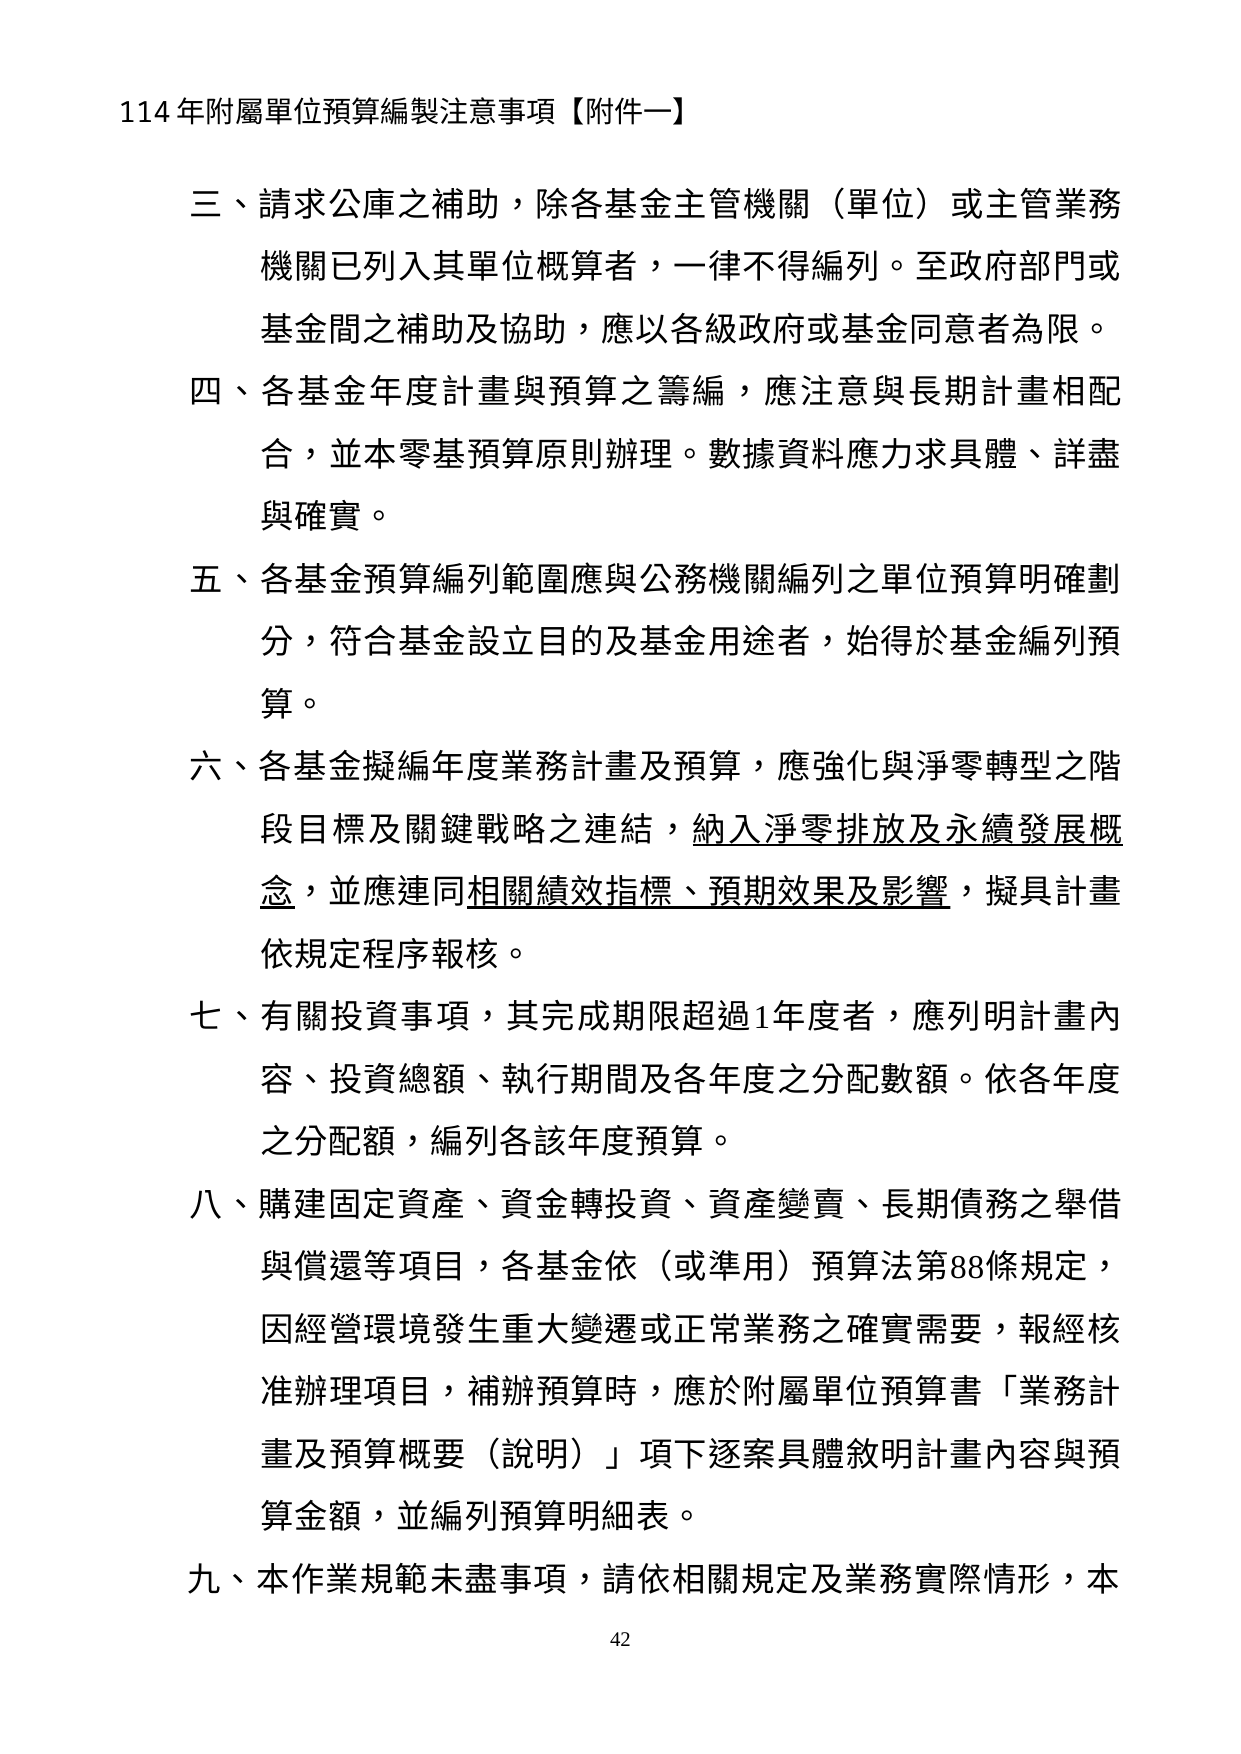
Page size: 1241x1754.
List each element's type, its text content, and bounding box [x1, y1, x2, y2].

text 三、請求公庫之補助，除各基金主管機關（單位）或主管業務機關已列入其單位概算者，一律不得編列。至政府部門或基金間之補助及協助，應以各級政府或基金同意者為限。 [189, 160, 1122, 347]
text 四、各基金年度計畫與預算之籌編，應注意與長期計畫相配合，並本零基預算原則辦理。數據資料應力求具體、詳盡與確實。 [189, 347, 1122, 535]
text 五、各基金預算編列範圍應與公務機關編列之單位預算明確劃分，符合基金設立目的及基金用途者，始得於基金編列預算。 [189, 535, 1122, 722]
text 九、本作業規範未盡事項，請依相關規定及業務實際情形，本 [187, 1535, 1122, 1597]
text 六、各基金擬編年度業務計畫及預算，應強化與淨零轉型之階段目標及關鍵戰略之連結，納入淨零排放及永續發展概念，並應連同相關績效指標、預期效果及影響，擬具計畫依規定程序報核。 [189, 722, 1122, 972]
text 八、購建固定資產、資金轉投資、資產變賣、長期債務之舉借與償還等項目，各基金依（或準用）預算法第88條規定，因經營環境發生重大變遷或正常業務之確實需要，報經核准辦理項目，補辦預算時，應於附屬單位預算書「業務計畫及預算概要（說明）」項下逐案具體敘明計畫內容與預算金額，並編列預算明細表。 [189, 1160, 1122, 1535]
text 七、有關投資事項，其完成期限超過1年度者，應列明計畫內容、投資總額、執行期間及各年度之分配數額。依各年度之分配額，編列各該年度預算。 [189, 972, 1122, 1160]
